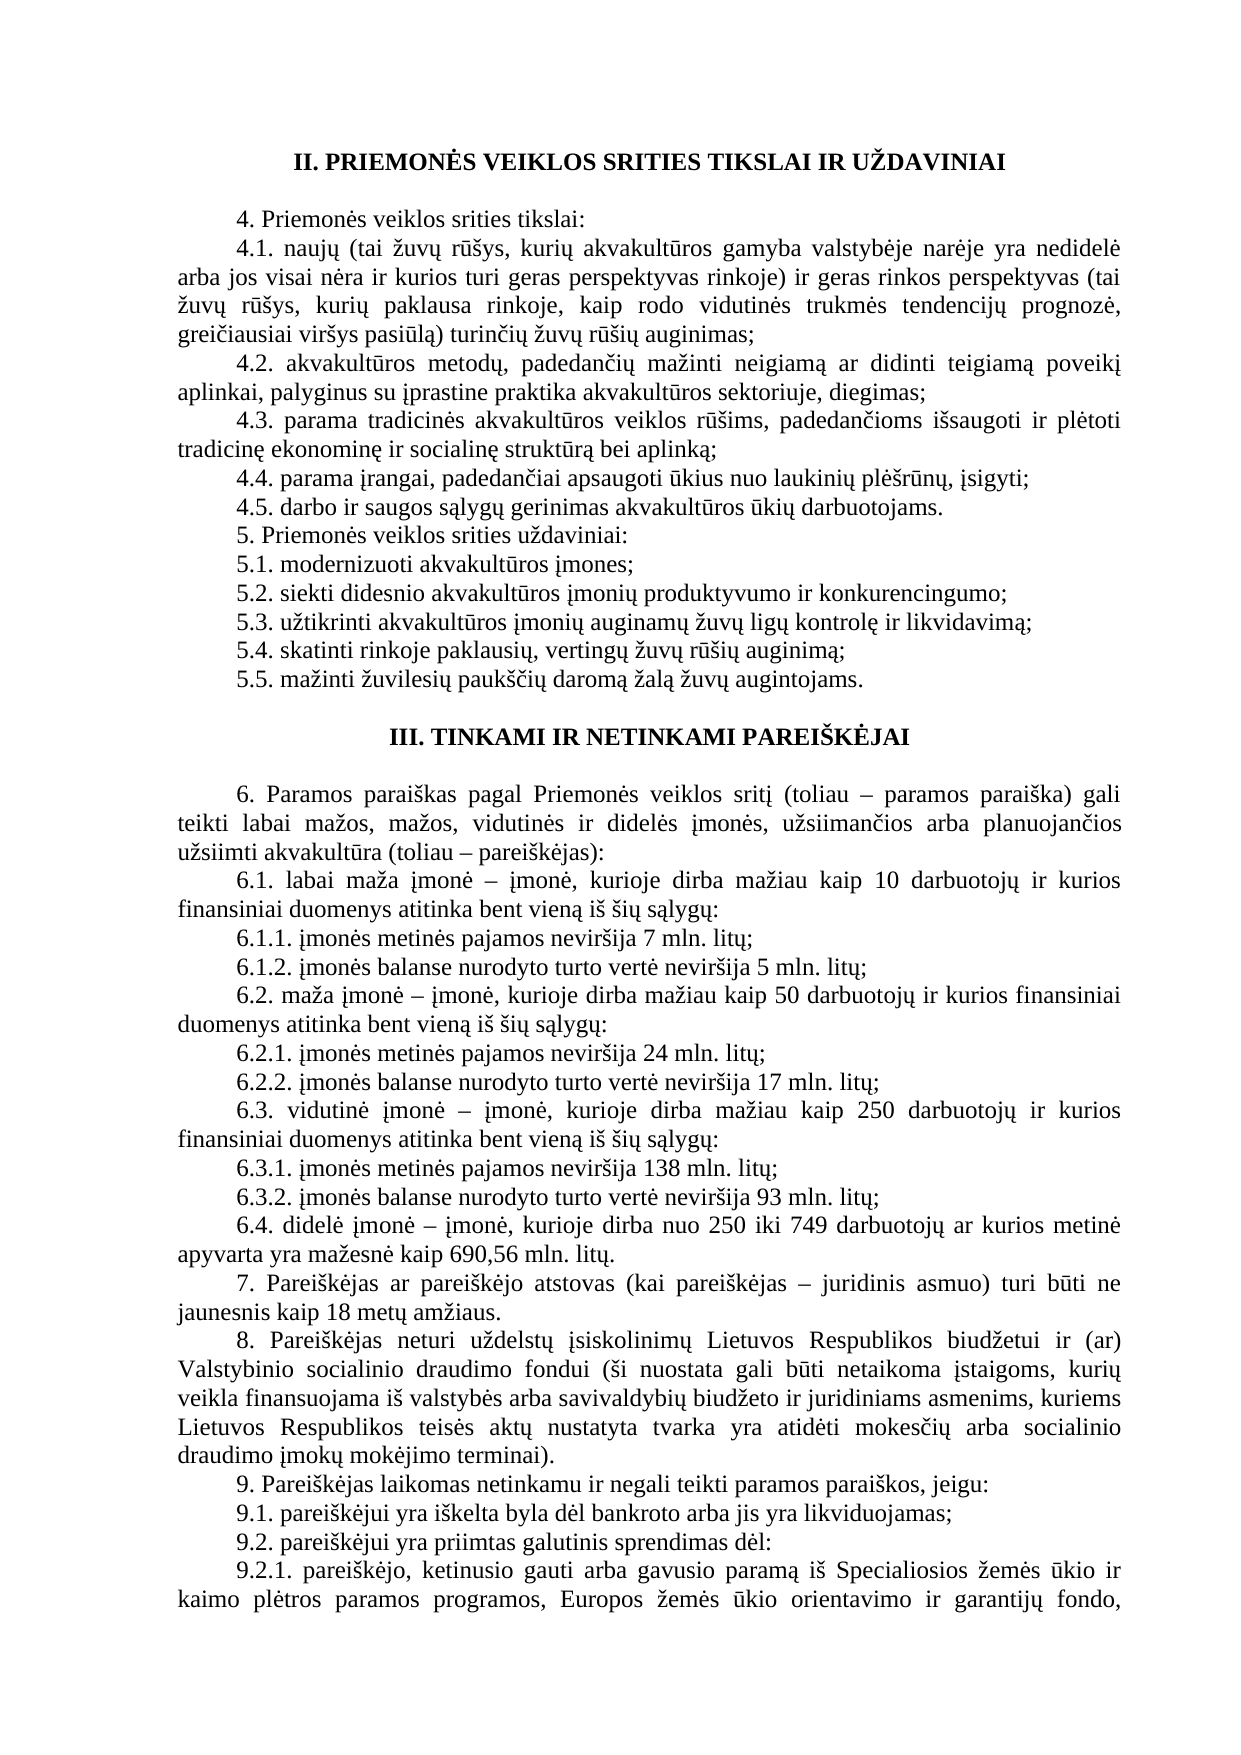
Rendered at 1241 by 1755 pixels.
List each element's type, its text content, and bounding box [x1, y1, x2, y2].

text 6.2. maža įmonė – įmonė, kurioje dirba mažiau kaip 50 darbuotojų ir kurios finansiniai duomenys atitinka bent vieną iš šių sąlygų: [177, 981, 1122, 1038]
text 6.2.1. įmonės metinės pajamos neviršija 24 mln. litų; [177, 1038, 1122, 1067]
text 6. Paramos paraiškas pagal Priemonės veiklos sritį (toliau – paramos paraiška) gali teikti labai mažos, mažos, vidutinės ir didelės įmonės, užsiimančios arba planuojančios užsiimti akvakultūra (toliau – pareiškėjas): [177, 779, 1122, 866]
text 6.1.1. įmonės metinės pajamos neviršija 7 mln. litų; [177, 923, 1122, 952]
text 5.4. skatinti rinkoje paklausių, vertingų žuvų rūšių auginimą; [177, 636, 1122, 664]
text II. PRIEMONĖS VEIKLOS SRITIES TIKSLAI IR UŽDAVINIAI [177, 147, 1122, 176]
text 6.3.2. įmonės balanse nurodyto turto vertė neviršija 93 mln. litų; [177, 1182, 1122, 1211]
text 6.1. labai maža įmonė – įmonė, kurioje dirba mažiau kaip 10 darbuotojų ir kurios finansiniai duomenys atitinka bent vieną iš šių sąlygų: [177, 866, 1122, 923]
text 4.3. parama tradicinės akvakultūros veiklos rūšims, padedančioms išsaugoti ir plėtoti tradicinę ekonominę ir socialinę struktūrą bei aplinką; [177, 406, 1122, 463]
text 6.2.2. įmonės balanse nurodyto turto vertė neviršija 17 mln. litų; [177, 1067, 1122, 1096]
text 4.5. darbo ir saugos sąlygų gerinimas akvakultūros ūkių darbuotojams. [177, 492, 1122, 521]
text 5.1. modernizuoti akvakultūros įmones; [177, 549, 1122, 578]
text 6.4. didelė įmonė – įmonė, kurioje dirba nuo 250 iki 749 darbuotojų ar kurios metinė apyvarta yra mažesnė kaip 690,56 mln. litų. [177, 1211, 1122, 1268]
text 8. Pareiškėjas neturi uždelstų įsiskolinimų Lietuvos Respublikos biudžetui ir (ar) Valstybinio socialinio draudimo fondui (ši nuostata gali būti netaikoma įstaigoms, kurių veikla finansuojama iš valstybės arba savivaldybių biudžeto ir juridiniams asmenims, kuriems Lietuvos Respublikos teisės aktų nustatyta tvarka yra atidėti mokesčių arba socialinio draudimo įmokų mokėjimo terminai). [177, 1326, 1122, 1469]
text 9.1. pareiškėjui yra iškelta byla dėl bankroto arba jis yra likviduojamas; [177, 1498, 1122, 1527]
text 6.3.1. įmonės metinės pajamos neviršija 138 mln. litų; [177, 1153, 1122, 1182]
text 6.1.2. įmonės balanse nurodyto turto vertė neviršija 5 mln. litų; [177, 952, 1122, 981]
text 5. Priemonės veiklos srities uždaviniai: [177, 521, 1122, 549]
text 4.1. naujų (tai žuvų rūšys, kurių akvakultūros gamyba valstybėje narėje yra nedidelė arba jos visai nėra ir kurios turi geras perspektyvas rinkoje) ir geras rinkos perspektyvas (tai žuvų rūšys, kurių paklausa rinkoje, kaip rodo vidutinės trukmės tendencijų prognozė, greičiausiai viršys pasiūlą) turinčių žuvų rūšių auginimas; [177, 233, 1122, 348]
text 9.2. pareiškėjui yra priimtas galutinis sprendimas dėl: [177, 1527, 1122, 1556]
text 5.2. siekti didesnio akvakultūros įmonių produktyvumo ir konkurencingumo; [177, 578, 1122, 607]
text 7. Pareiškėjas ar pareiškėjo atstovas (kai pareiškėjas – juridinis asmuo) turi būti ne jaunesnis kaip 18 metų amžiaus. [177, 1268, 1122, 1326]
text 5.3. užtikrinti akvakultūros įmonių auginamų žuvų ligų kontrolę ir likvidavimą; [177, 607, 1122, 636]
text III. TINKAMI IR NETINKAMI PAREIŠKĖJAI [177, 722, 1122, 751]
text 5.5. mažinti žuvilesių paukščių daromą žalą žuvų augintojams. [177, 664, 1122, 693]
text 9. Pareiškėjas laikomas netinkamu ir negali teikti paramos paraiškos, jeigu: [177, 1469, 1122, 1498]
text 9.2.1. pareiškėjo, ketinusio gauti arba gavusio paramą iš Specialiosios žemės ūkio ir kaimo plėtros paramos programos, Europos žemės ūkio orientavimo ir garantijų fondo, [177, 1556, 1122, 1613]
text 4.4. parama įrangai, padedančiai apsaugoti ūkius nuo laukinių plėšrūnų, įsigyti; [177, 463, 1122, 492]
text 6.3. vidutinė įmonė – įmonė, kurioje dirba mažiau kaip 250 darbuotojų ir kurios finansiniai duomenys atitinka bent vieną iš šių sąlygų: [177, 1096, 1122, 1153]
text 4.2. akvakultūros metodų, padedančių mažinti neigiamą ar didinti teigiamą poveikį aplinkai, palyginus su įprastine praktika akvakultūros sektoriuje, diegimas; [177, 348, 1122, 406]
text 4. Priemonės veiklos srities tikslai: [177, 204, 1122, 233]
